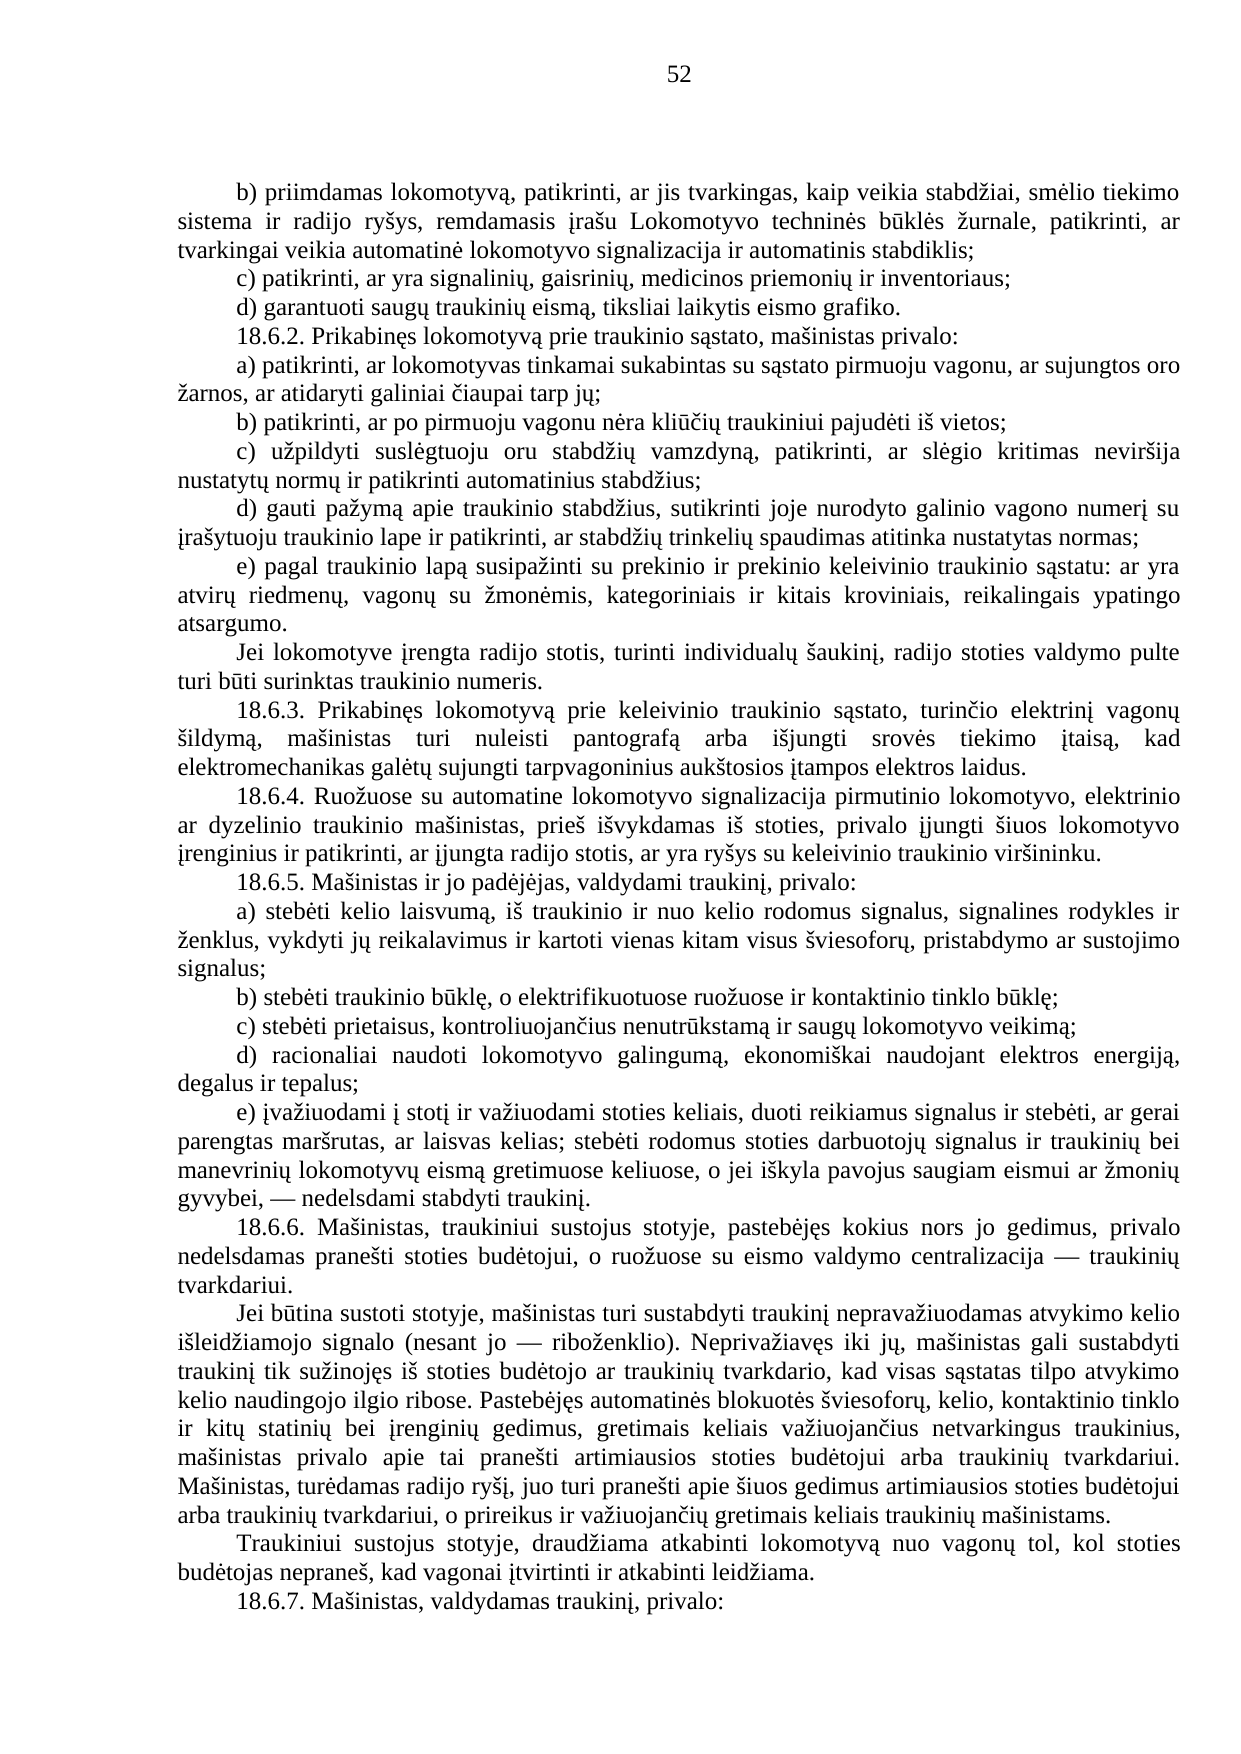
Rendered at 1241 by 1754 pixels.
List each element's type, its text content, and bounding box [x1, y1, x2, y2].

text Traukiniui sustojus stotyje, draudžiama atkabinti lokomotyvą nuo vagonų tol, kol stoties budėtojas nepraneš, kad vagonai įtvirtinti ir atkabinti leidžiama. [177, 1528, 1181, 1586]
text 18.6.5. Mašinistas ir jo padėjėjas, valdydami traukinį, privalo: [177, 867, 1181, 896]
text c) stebėti prietaisus, kontroliuojančius nenutrūkstamą ir saugų lokomotyvo veikimą; [177, 1011, 1181, 1040]
text d) racionaliai naudoti lokomotyvo galingumą, ekonomiškai naudojant elektros energiją, degalus ir tepalus; [177, 1040, 1181, 1097]
text 18.6.2. Prikabinęs lokomotyvą prie traukinio sąstato, mašinistas privalo: [177, 321, 1181, 350]
text 18.6.3. Prikabinęs lokomotyvą prie keleivinio traukinio sąstato, turinčio elektrinį vagonų šildymą, mašinistas turi nuleisti pantografą arba išjungti srovės tiekimo įtaisą, kad elektromechanikas galėtų sujungti tarpvagoninius aukštosios įtampos elektros laidus. [177, 695, 1181, 781]
text b) patikrinti, ar po pirmuoju vagonu nėra kliūčių traukiniui pajudėti iš vietos; [177, 407, 1181, 436]
text 18.6.4. Ruožuose su automatine lokomotyvo signalizacija pirmutinio lokomotyvo, elektrinio ar dyzelinio traukinio mašinistas, prieš išvykdamas iš stoties, privalo įjungti šiuos lokomotyvo įrenginius ir patikrinti, ar įjungta radijo stotis, ar yra ryšys su keleivinio traukinio viršininku. [177, 781, 1181, 867]
text c) patikrinti, ar yra signalinių, gaisrinių, medicinos priemonių ir inventoriaus; [177, 263, 1181, 292]
text a) stebėti kelio laisvumą, iš traukinio ir nuo kelio rodomus signalus, signalines rodykles ir ženklus, vykdyti jų reikalavimus ir kartoti vienas kitam visus šviesoforų, pristabdymo ar sustojimo signalus; [177, 896, 1181, 982]
text a) patikrinti, ar lokomotyvas tinkamai sukabintas su sąstato pirmuoju vagonu, ar sujungtos oro žarnos, ar atidaryti galiniai čiaupai tarp jų; [177, 350, 1181, 407]
text e) pagal traukinio lapą susipažinti su prekinio ir prekinio keleivinio traukinio sąstatu: ar yra atvirų riedmenų, vagonų su žmonėmis, kategoriniais ir kitais kroviniais, reikalingais ypatingo atsargumo. [177, 551, 1181, 637]
text b) stebėti traukinio būklę, o elektrifikuotuose ruožuose ir kontaktinio tinklo būklę; [177, 982, 1181, 1011]
text Jei būtina sustoti stotyje, mašinistas turi sustabdyti traukinį nepravažiuodamas atvykimo kelio išleidžiamojo signalo (nesant jo — riboženklio). Neprivažiavęs iki jų, mašinistas gali sustabdyti traukinį tik sužinojęs iš stoties budėtojo ar traukinių tvarkdario, kad visas sąstatas tilpo atvykimo kelio naudingojo ilgio ribose. Pastebėjęs automatinės blokuotės šviesoforų, kelio, kontaktinio tinklo ir kitų statinių bei įrenginių gedimus, gretimais keliais važiuojančius netvarkingus traukinius, mašinistas privalo apie tai pranešti artimiausios stoties budėtojui arba traukinių tvarkdariui. Mašinistas, turėdamas radijo ryšį, juo turi pranešti apie šiuos gedimus artimiausios stoties budėtojui arba traukinių tvarkdariui, o prireikus ir važiuojančių gretimais keliais traukinių mašinistams. [177, 1298, 1181, 1528]
text 18.6.7. Mašinistas, valdydamas traukinį, privalo: [177, 1586, 1181, 1615]
text b) priimdamas lokomotyvą, patikrinti, ar jis tvarkingas, kaip veikia stabdžiai, smėlio tiekimo sistema ir radijo ryšys, remdamasis įrašu Lokomotyvo techninės būklės žurnale, patikrinti, ar tvarkingai veikia automatinė lokomotyvo signalizacija ir automatinis stabdiklis; [177, 177, 1181, 263]
text d) garantuoti saugų traukinių eismą, tiksliai laikytis eismo grafiko. [177, 292, 1181, 321]
text Jei lokomotyve įrengta radijo stotis, turinti individualų šaukinį, radijo stoties valdymo pulte turi būti surinktas traukinio numeris. [177, 637, 1181, 695]
text c) užpildyti suslėgtuoju oru stabdžių vamzdyną, patikrinti, ar slėgio kritimas neviršija nustatytų normų ir patikrinti automatinius stabdžius; [177, 436, 1181, 493]
text 18.6.6. Mašinistas, traukiniui sustojus stotyje, pastebėjęs kokius nors jo gedimus, privalo nedelsdamas pranešti stoties budėtojui, o ruožuose su eismo valdymo centralizacija — traukinių tvarkdariui. [177, 1212, 1181, 1298]
text d) gauti pažymą apie traukinio stabdžius, sutikrinti joje nurodyto galinio vagono numerį su įrašytuoju traukinio lape ir patikrinti, ar stabdžių trinkelių spaudimas atitinka nustatytas normas; [177, 493, 1181, 551]
text e) įvažiuodami į stotį ir važiuodami stoties keliais, duoti reikiamus signalus ir stebėti, ar gerai parengtas maršrutas, ar laisvas kelias; stebėti rodomus stoties darbuotojų signalus ir traukinių bei manevrinių lokomotyvų eismą gretimuose keliuose, o jei iškyla pavojus saugiam eismui ar žmonių gyvybei, — nedelsdami stabdyti traukinį. [177, 1097, 1181, 1212]
